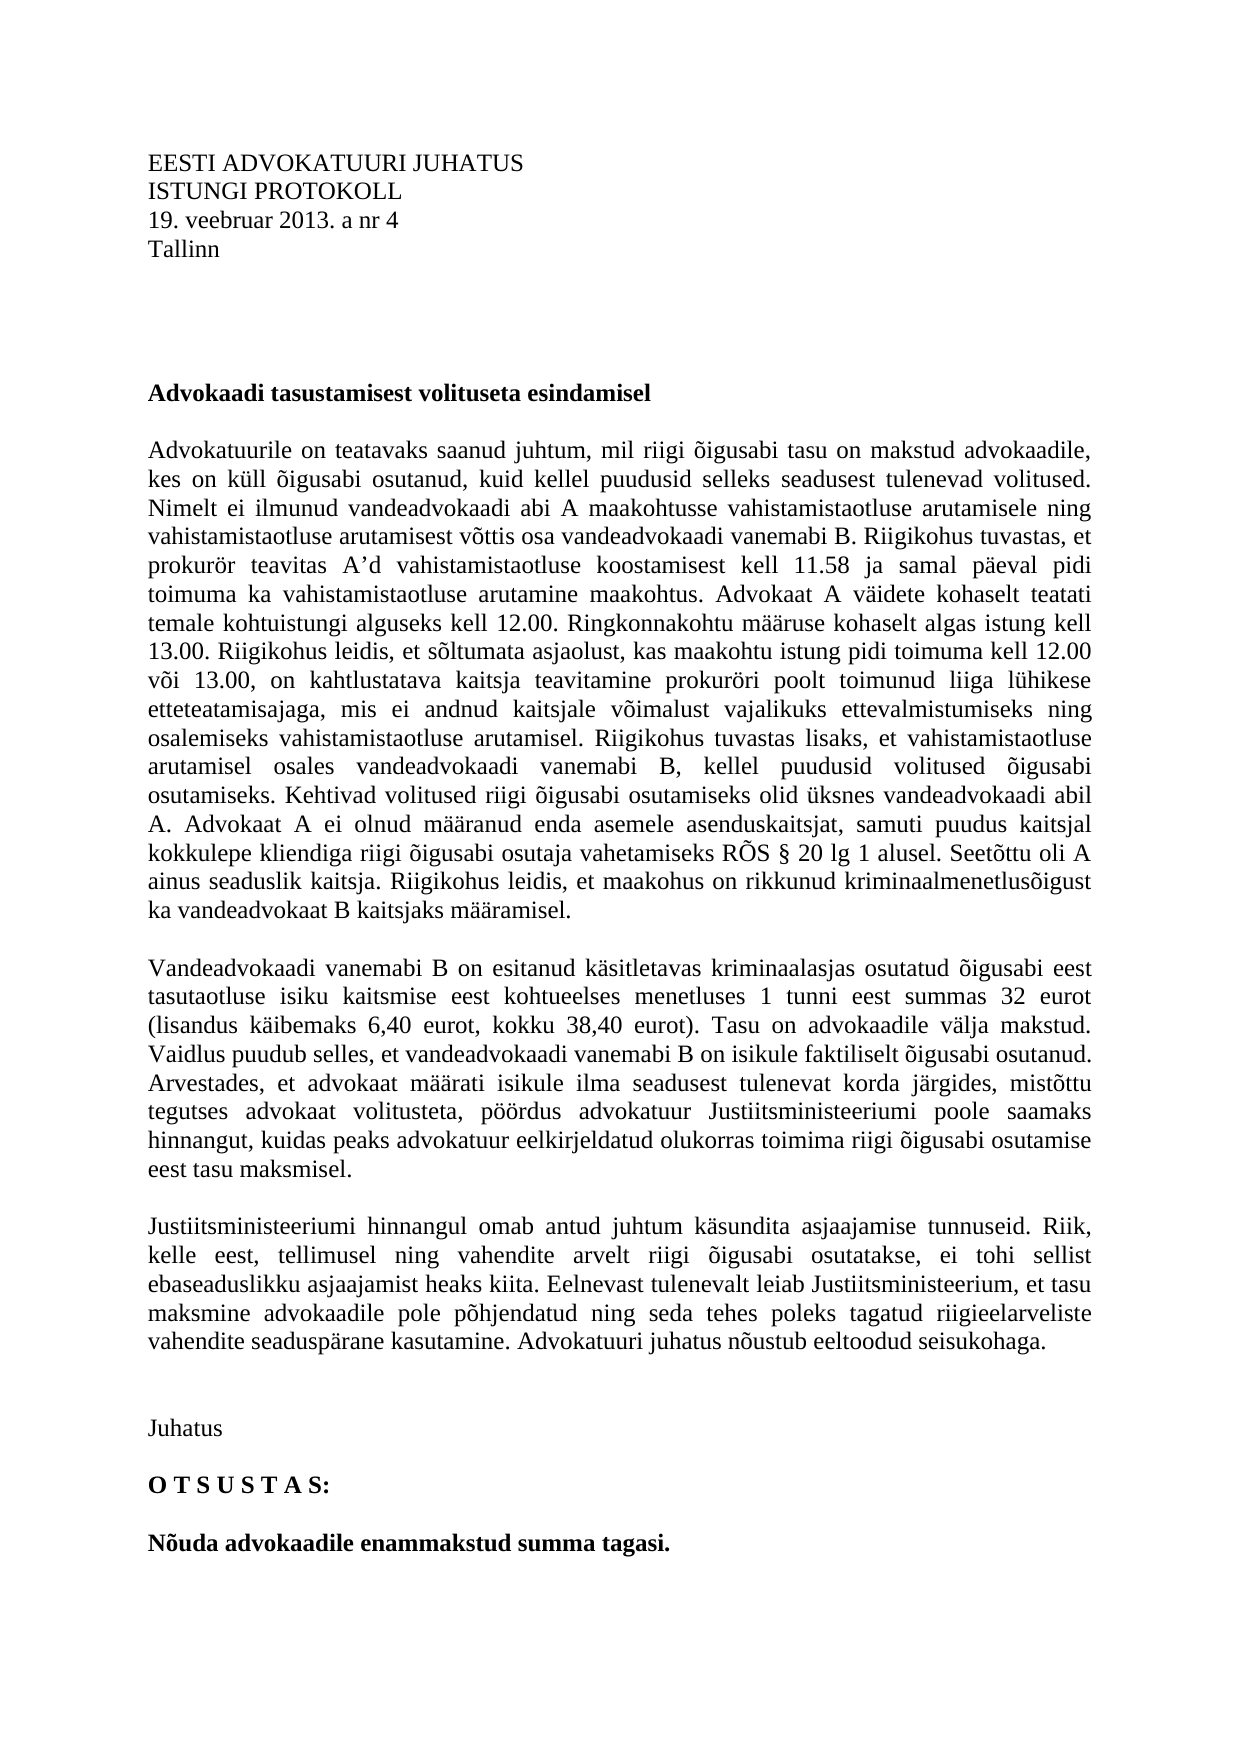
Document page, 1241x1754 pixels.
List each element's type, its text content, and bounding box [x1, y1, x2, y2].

subtitle Juhatus [148, 1413, 1093, 1441]
text Advokaadi tasustamisest volituseta esindamisel [148, 378, 1093, 406]
text Tallinn [148, 234, 1093, 263]
text ISTUNGI PROTOKOLL [148, 176, 1093, 205]
text Vandeadvokaadi vanemabi B on esitanud käsitletavas kriminaalasjas osutatud õigusabi eest tasutaotluse isiku kaitsmise eest kohtueelses menetluses 1 tunni eest summas 32 eurot (lisandus käibemaks 6,40 eurot, kokku 38,40 eurot). Tasu on advokaadile välja makstud. Vaidlus puudub selles, et vandeadvokaadi vanemabi B on isikule faktiliselt õigusabi osutanud. Arvestades, et advokaat määrati isikule ilma seadusest tulenevat korda järgides, mistõttu tegutses advokaat volitusteta, pöördus advokatuur Justiitsministeeriumi poole saamaks hinnangut, kuidas peaks advokatuur eelkirjeldatud olukorras toimima riigi õigusabi osutamise eest tasu maksmisel. [148, 953, 1093, 1183]
text EESTI ADVOKATUURI JUHATUS [148, 148, 1093, 176]
subtitle Nõuda advokaadile enammakstud summa tagasi. [148, 1528, 1093, 1556]
subtitle O T S U S T A S: [148, 1470, 1093, 1499]
text Advokatuurile on teatavaks saanud juhtum, mil riigi õigusabi tasu on makstud advokaadile, kes on küll õigusabi osutanud, kuid kellel puudusid selleks seadusest tulenevad volitused. Nimelt ei ilmunud vandeadvokaadi abi A maakohtusse vahistamistaotluse arutamisele ning vahistamistaotluse arutamisest võttis osa vandeadvokaadi vanemabi B. Riigikohus tuvastas, et prokurör teavitas A’d vahistamistaotluse koostamisest kell 11.58 ja samal päeval pidi toimuma ka vahistamistaotluse arutamine maakohtus. Advokaat A väidete kohaselt teatati temale kohtuistungi alguseks kell 12.00. Ringkonnakohtu määruse kohaselt algas istung kell 13.00. Riigikohus leidis, et sõltumata asjaolust, kas maakohtu istung pidi toimuma kell 12.00 või 13.00, on kahtlustatava kaitsja teavitamine prokuröri poolt toimunud liiga lühikese etteteatamisajaga, mis ei andnud kaitsjale võimalust vajalikuks ettevalmistumiseks ning osalemiseks vahistamistaotluse arutamisel. Riigikohus tuvastas lisaks, et vahistamistaotluse arutamisel osales vandeadvokaadi vanemabi B, kellel puudusid volitused õigusabi osutamiseks. Kehtivad volitused riigi õigusabi osutamiseks olid üksnes vandeadvokaadi abil A. Advokaat A ei olnud määranud enda asemele asenduskaitsjat, samuti puudus kaitsjal kokkulepe kliendiga riigi õigusabi osutaja vahetamiseks RÕS § 20 lg 1 alusel. Seetõttu oli A ainus seaduslik kaitsja. Riigikohus leidis, et maakohus on rikkunud kriminaalmenetlusõigust ka vandeadvokaat B kaitsjaks määramisel. [148, 435, 1093, 924]
text 19. veebruar 2013. a nr 4 [148, 205, 1093, 234]
text Justiitsministeeriumi hinnangul omab antud juhtum käsundita asjaajamise tunnuseid. Riik, kelle eest, tellimusel ning vahendite arvelt riigi õigusabi osutatakse, ei tohi sellist ebaseaduslikku asjaajamist heaks kiita. Eelnevast tulenevalt leiab Justiitsministeerium, et tasu maksmine advokaadile pole põhjendatud ning seda tehes poleks tagatud riigieelarveliste vahendite seaduspärane kasutamine. Advokatuuri juhatus nõustub eeltoodud seisukohaga. [148, 1211, 1093, 1355]
